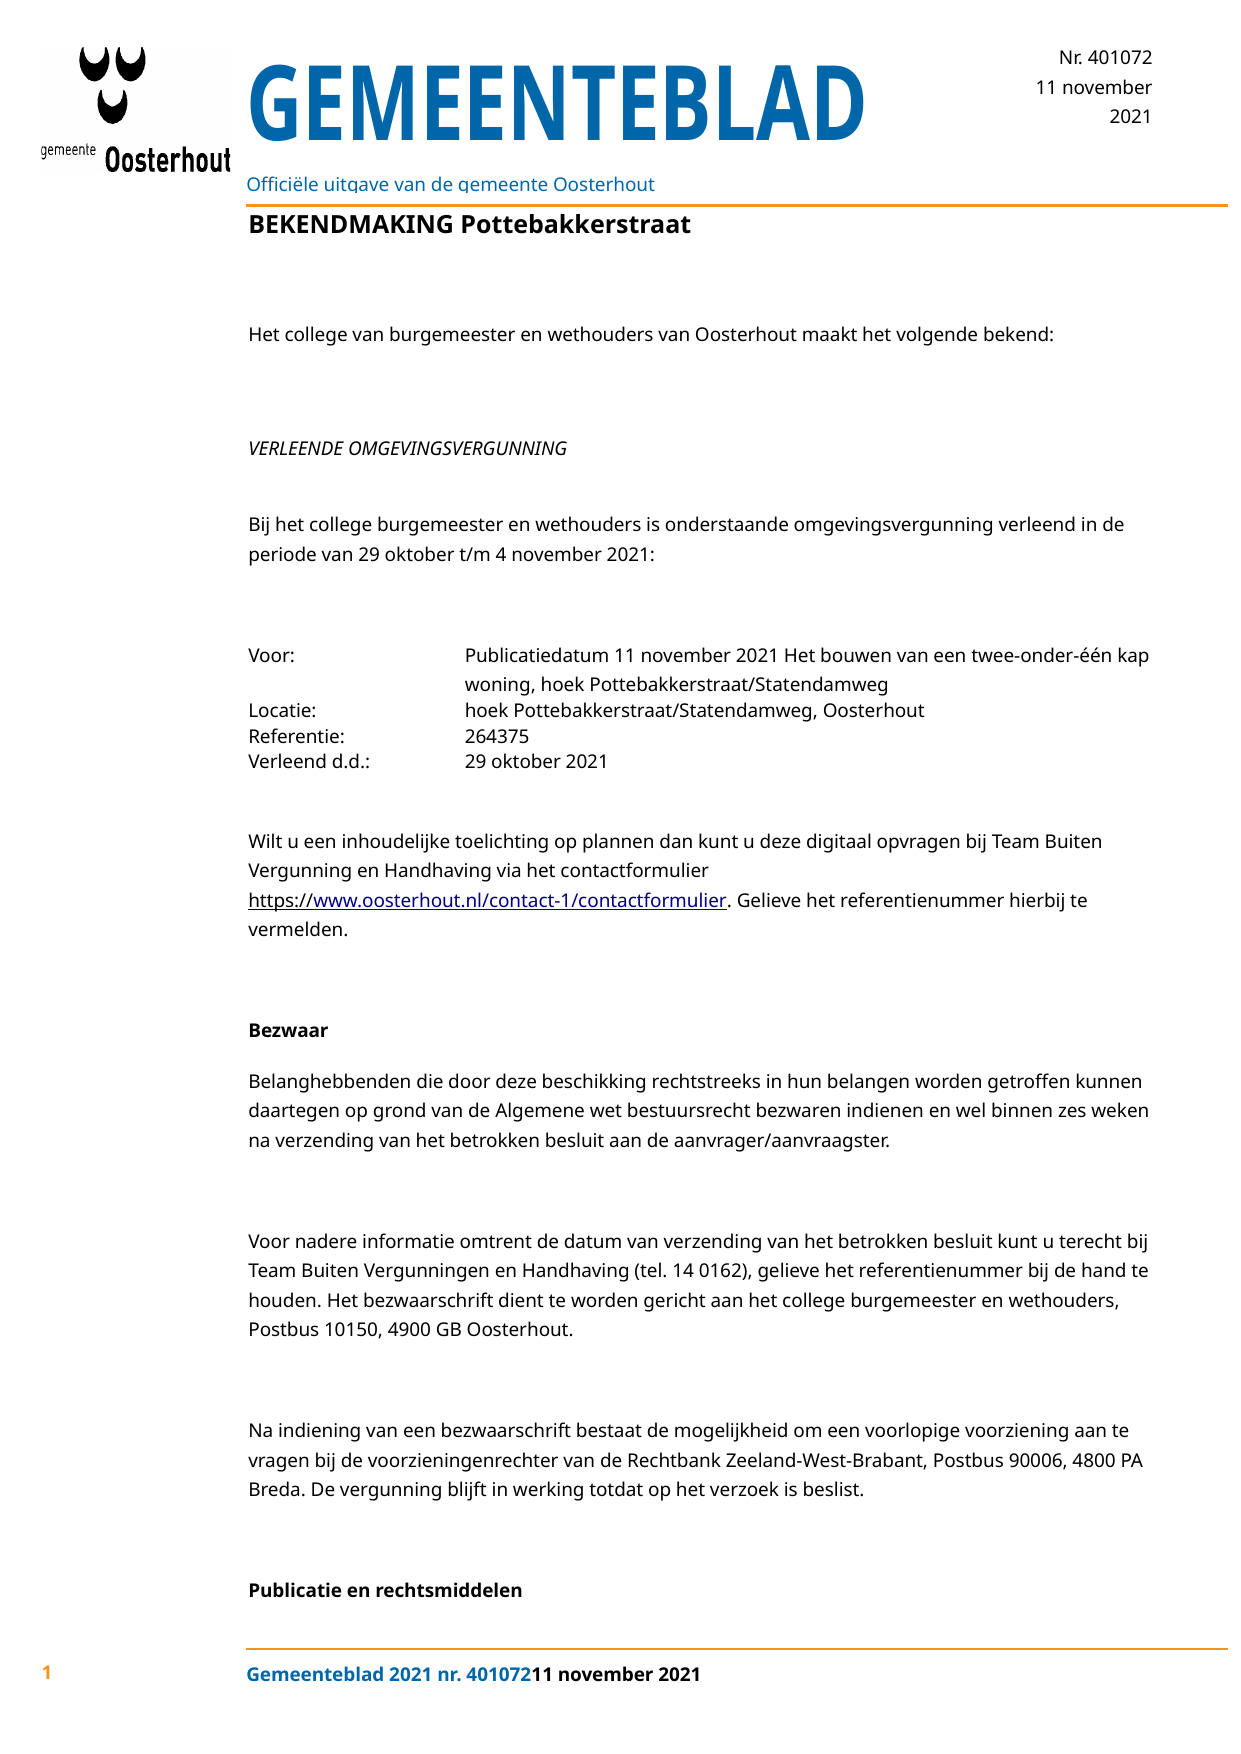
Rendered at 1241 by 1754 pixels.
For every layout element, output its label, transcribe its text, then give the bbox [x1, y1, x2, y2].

picture [41, 47, 231, 172]
table_header Voor: [248, 642, 464, 697]
table_cell hoek Pottebakkerstraat/Statendamweg, Oosterhout [465, 697, 1152, 723]
table_cell 264375 [465, 723, 1152, 748]
text VERLEENDE OMGEVINGSVERGUNNING [248, 435, 1152, 461]
text Voor nadere informatie omtrent de datum van verzending van het betrokken besluit kunt u terecht bij Team Buiten Vergunningen en Handhaving (tel. 14 0162), gelieve het referentienummer bij de hand te houden. Het bezwaarschrift dient te worden gericht aan het college burgemeester en wethouders, Postbus 10150, 4900 GB Oosterhout. [248, 1228, 1152, 1342]
text Wilt u een inhoudelijke toelichting op plannen dan kunt u deze digitaal opvragen bij Team Buiten Vergunning en Handhaving via het contactformulier https://www.oosterhout.nl/contact-1/contactformulier. Gelieve het referentienummer hierbij te vermelden. [248, 828, 1152, 942]
text Na indiening van een bezwaarschrift bestaat de mogelijkheid om een voorlopige voorziening aan te vragen bij de voorzieningenrechter van de Rechtbank Zeeland-West-Brabant, Postbus 90006, 4800 PA Breda. De vergunning blijft in werking totdat op het verzoek is beslist. [248, 1417, 1152, 1502]
text Belanghebbenden die door deze beschikking rechtstreeks in hun belangen worden getroffen kunnen daartegen op grond van de Algemene wet bestuursrecht bezwaren indienen en wel binnen zes weken na verzending van het betrokken besluit aan de aanvrager/aanvraagster. [248, 1068, 1152, 1153]
table_cell 29 oktober 2021 [465, 749, 1152, 774]
table_cell Referentie: [248, 723, 464, 748]
text Bij het college burgemeester en wethouders is onderstaande omgevingsvergunning verleend in de periode van 29 oktober t/m 4 november 2021: [248, 511, 1152, 567]
text Publicatie en rechtsmiddelen [248, 1577, 1152, 1603]
table_cell Verleend d.d.: [248, 749, 464, 774]
text BEKENDMAKING Pottebakkerstraat [248, 207, 1152, 241]
table_header Publicatiedatum 11 november 2021 Het bouwen van een twee-onder-één kap woning, hoek Pottebakkerstraat/Statendamweg [465, 642, 1152, 697]
table_cell Locatie: [248, 697, 464, 723]
text Bezwaar [248, 1017, 1152, 1043]
text Het college van burgemeester en wethouders van Oosterhout maakt het volgende bekend: [248, 321, 1152, 346]
